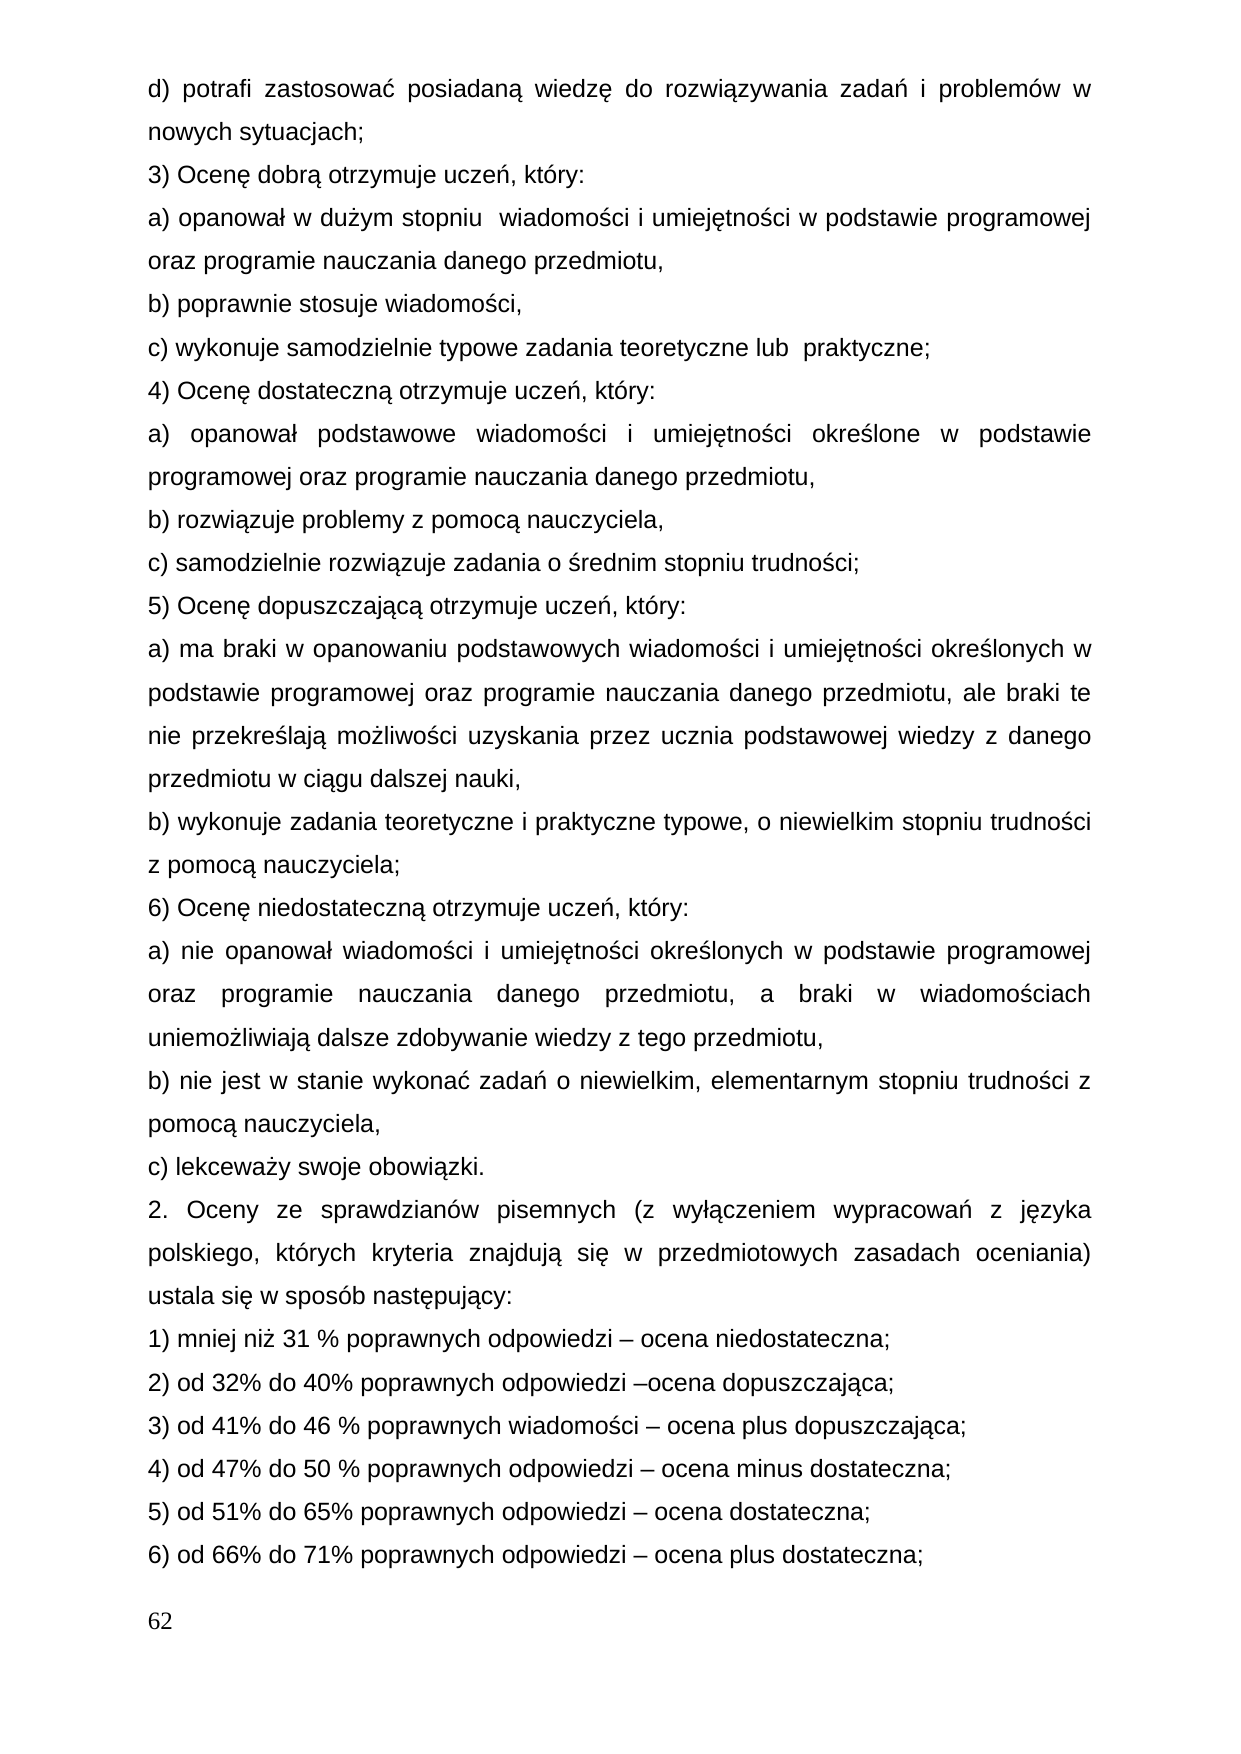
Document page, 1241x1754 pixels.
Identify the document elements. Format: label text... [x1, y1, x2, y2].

text b) rozwiązuje problemy z pomocą nauczyciela, [148, 505, 1093, 534]
text 5) od 51% do 65% poprawnych odpowiedzi – ocena dostateczna; [148, 1497, 1093, 1526]
text 1) mniej niż 31 % poprawnych odpowiedzi – ocena niedostateczna; [148, 1324, 1093, 1353]
text c) lekceważy swoje obowiązki. [148, 1152, 1093, 1181]
text 6) Ocenę niedostateczną otrzymuje uczeń, który: [148, 893, 1093, 922]
text a) opanował podstawowe wiadomości i umiejętności określone w podstawie programowej oraz programie nauczania danego przedmiotu, [148, 419, 1093, 491]
text 4) od 47% do 50 % poprawnych odpowiedzi – ocena minus dostateczna; [148, 1454, 1093, 1482]
text 2. Oceny ze sprawdzianów pisemnych (z wyłączeniem wypracowań z języka polskiego, których kryteria znajdują się w przedmiotowych zasadach oceniania) ustala się w sposób następujący: [148, 1195, 1093, 1310]
text 3) Ocenę dobrą otrzymuje uczeń, który: [148, 160, 1093, 189]
text b) wykonuje zadania teoretyczne i praktyczne typowe, o niewielkim stopniu trudności z pomocą nauczyciela; [148, 807, 1093, 879]
text b) nie jest w stanie wykonać zadań o niewielkim, elementarnym stopniu trudności z pomocą nauczyciela, [148, 1066, 1093, 1137]
text a) nie opanował wiadomości i umiejętności określonych w podstawie programowej oraz programie nauczania danego przedmiotu, a braki w wiadomościach uniemożliwiają dalsze zdobywanie wiedzy z tego przedmiotu, [148, 936, 1093, 1051]
text 5) Ocenę dopuszczającą otrzymuje uczeń, który: [148, 591, 1093, 620]
text 2) od 32% do 40% poprawnych odpowiedzi –ocena dopuszczająca; [148, 1367, 1093, 1396]
text a) ma braki w opanowaniu podstawowych wiadomości i umiejętności określonych w podstawie programowej oraz programie nauczania danego przedmiotu, ale braki te nie przekreślają możliwości uzyskania przez ucznia podstawowej wiedzy z danego przedmiotu w ciągu dalszej nauki, [148, 634, 1093, 792]
text c) wykonuje samodzielnie typowe zadania teoretyczne lub praktyczne; [148, 332, 1093, 361]
text c) samodzielnie rozwiązuje zadania o średnim stopniu trudności; [148, 548, 1093, 577]
text a) opanował w dużym stopniu wiadomości i umiejętności w podstawie programowej oraz programie nauczania danego przedmiotu, [148, 203, 1093, 275]
text 6) od 66% do 71% poprawnych odpowiedzi – ocena plus dostateczna; [148, 1540, 1093, 1569]
text b) poprawnie stosuje wiadomości, [148, 289, 1093, 318]
text 3) od 41% do 46 % poprawnych wiadomości – ocena plus dopuszczająca; [148, 1411, 1093, 1439]
text d) potrafi zastosować posiadaną wiedzę do rozwiązywania zadań i problemów w nowych sytuacjach; [148, 74, 1093, 146]
text 4) Ocenę dostateczną otrzymuje uczeń, który: [148, 376, 1093, 404]
